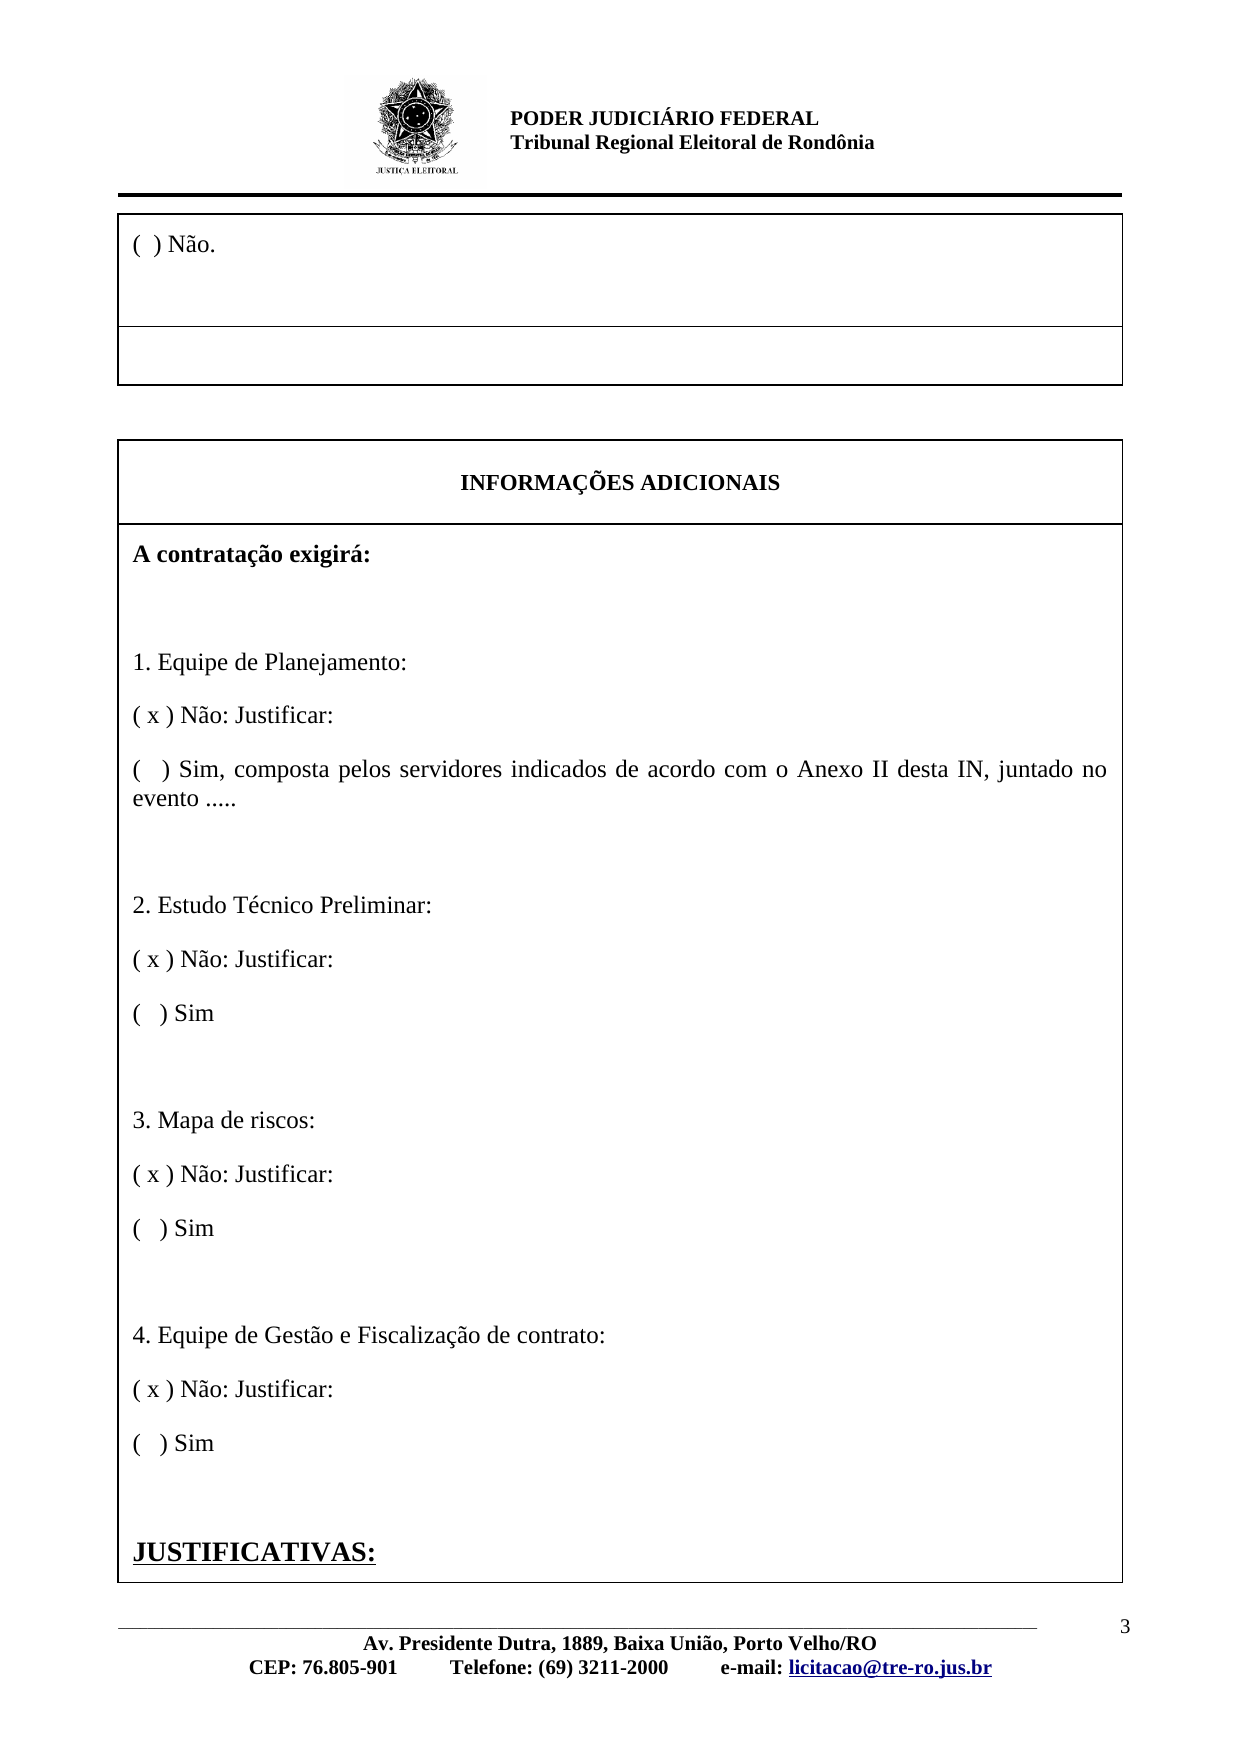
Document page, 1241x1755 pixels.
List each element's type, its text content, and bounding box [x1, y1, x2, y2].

table_cell [119, 327, 1122, 384]
table_cell ( ) Não. [119, 215, 1122, 326]
table_header INFORMAÇÕES ADICIONAIS [119, 441, 1122, 523]
table_cell A contratação exigirá: 1. Equipe de Planejamento: ( x ) Não: Justificar: ( ) Sim, composta pelos servidores indicados de acordo com o Anexo II desta IN, juntado no evento ..... 2. Estudo Técnico Preliminar: ( x ) Não: Justificar: ( ) Sim 3. Mapa de riscos: ( x ) Não: Justificar: ( ) Sim 4. Equipe de Gestão e Fiscalização de contrato: ( x ) Não: Justificar: ( ) Sim JUSTIFICATIVAS: [119, 525, 1122, 1582]
